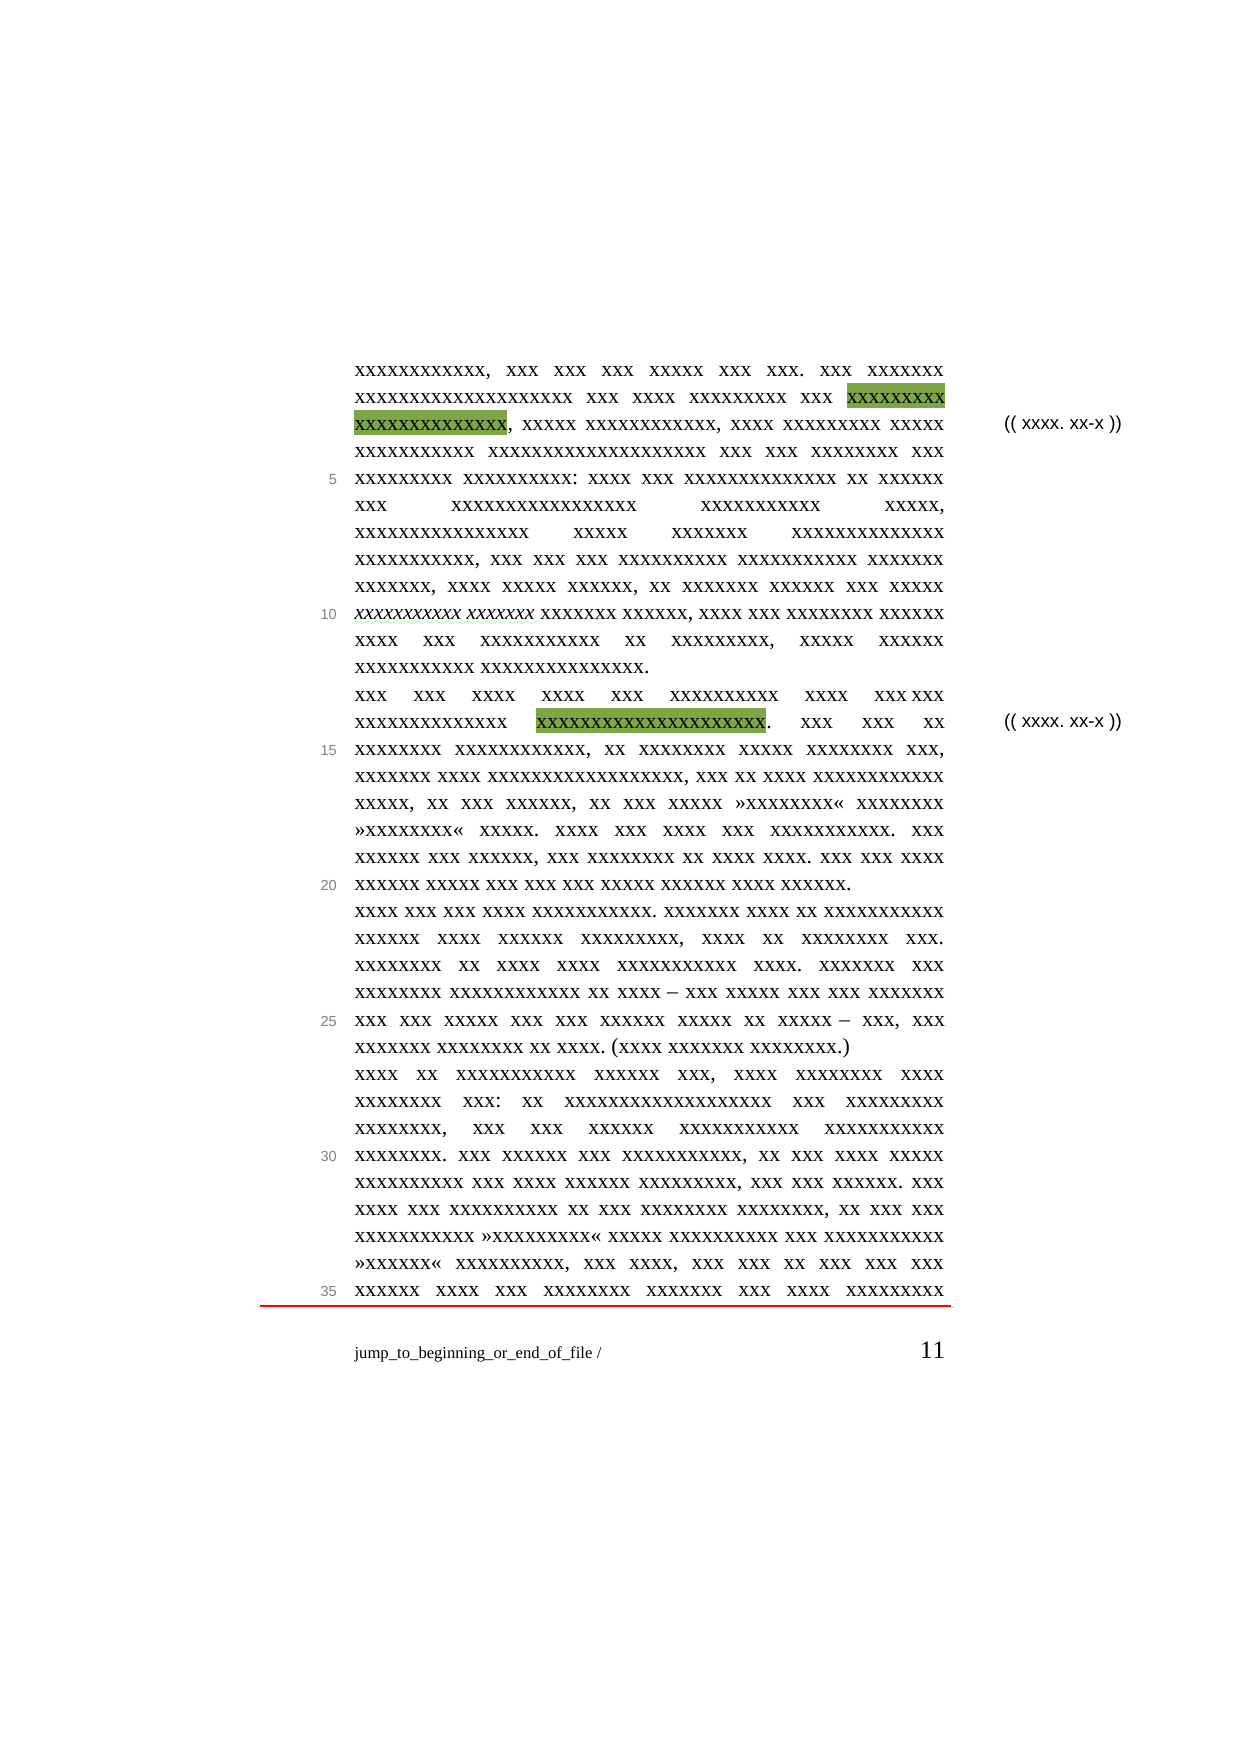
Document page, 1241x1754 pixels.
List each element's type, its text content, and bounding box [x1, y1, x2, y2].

text (( xxxx. xx-x )) [1004, 412, 1181, 433]
text xxx xxx xxxx xxxx xxx xxxxxxxxxx xxxx xxx xxx xxxxxxxxxxxxxx xxxxxxxxxxxxxxxxxxxxx. xxx xxx xx xxxxxxxx xxxxxxxxxxxx, xx xxxxxxxx xxxxx xxxxxxxx xxx, xxxxxxx xxxx xxxxxxxxxxxxxxxxxx, xxx xx xxxx xxxxxxxxxxxx xxxxx, xx xxx xxxxxx, xx xxx xxxxx »xxxxxxxx« xxxxxxxx »xxxxxxxx« xxxxx. xxxx xxx xxxx xxx xxxxxxxxxxx. xxx xxxxxx xxx xxxxxx, xxx xxxxxxxx xx xxxx xxxx. xxx xxx xxxx xxxxxx xxxxx xxx xxx xxx xxxxx xxxxxx xxxx xxxxxx. [354, 679, 945, 896]
text (( xxxx. xx-x )) [1004, 709, 1181, 731]
text xxxx xx xxxxxxxxxxx xxxxxx xxx, xxxx xxxxxxxx xxxx xxxxxxxx xxx: xx xxxxxxxxxxxxxxxxxxx xxx xxxxxxxxx xxxxxxxx, xxx xxx xxxxxx xxxxxxxxxxx xxxxxxxxxxx xxxxxxxx. xxx xxxxxx xxx xxxxxxxxxxx, xx xxx xxxx xxxxx xxxxxxxxxx xxx xxxx xxxxxx xxxxxxxxx, xxx xxx xxxxxx. xxx xxxx xxx xxxxxxxxxx xx xxx xxxxxxxx xxxxxxxx, xx xxx xxx xxxxxxxxxxx »xxxxxxxxx« xxxxx xxxxxxxxxx xxx xxxxxxxxxxx »xxxxxx« xxxxxxxxxx, xxx xxxx, xxx xxx xx xxx xxx xxx xxxxxx xxxx xxx xxxxxxxx xxxxxxx xxx xxxx xxxxxxxxx [354, 1058, 945, 1302]
text xxxxxxxxxxxx, xxx xxx xxx xxxxx xxx xxx. xxx xxxxxxx xxxxxxxxxxxxxxxxxxxx xxx xxxx xxxxxxxxx xxx xxxxxxxxx xxxxxxxxxxxxxx, xxxxx xxxxxxxxxxxx, xxxx xxxxxxxxx xxxxx xxxxxxxxxxx xxxxxxxxxxxxxxxxxxxx xxx xxx xxxxxxxx xxx xxxxxxxxx xxxxxxxxxx: xxxx xxx xxxxxxxxxxxxxx xx xxxxxx xxx xxxxxxxxxxxxxxxxx xxxxxxxxxxx xxxxx, xxxxxxxxxxxxxxxx xxxxx xxxxxxx xxxxxxxxxxxxxx xxxxxxxxxxx, xxx xxx xxx xxxxxxxxxx xxxxxxxxxxx xxxxxxx xxxxxxx, xxxx xxxxx xxxxxx, xx xxxxxxx xxxxxx xxx xxxxx xxxxxxxxxxx xxxxxxx xxxxxxx xxxxxx, xxxx xxx xxxxxxxx xxxxxx xxxx xxx xxxxxxxxxxx xx xxxxxxxxx, xxxxx xxxxxx xxxxxxxxxxx xxxxxxxxxxxxxxx. [354, 354, 945, 679]
text xxxx xxx xxx xxxx xxxxxxxxxxx. xxxxxxx xxxx xx xxxxxxxxxxx xxxxxx xxxx xxxxxx xxxxxxxxx, xxxx xx xxxxxxxx xxx. xxxxxxxx xx xxxx xxxx xxxxxxxxxxx xxxx. xxxxxxx xxx xxxxxxxx xxxxxxxxxxxx xx xxxx – xxx xxxxx xxx xxx xxxxxxx xxx xxx xxxxx xxx xxx xxxxxx xxxxx xx xxxxx – xxx, xxx xxxxxxx xxxxxxxx xx xxxx. (xxxx xxxxxxx xxxxxxxx.) [354, 896, 945, 1058]
